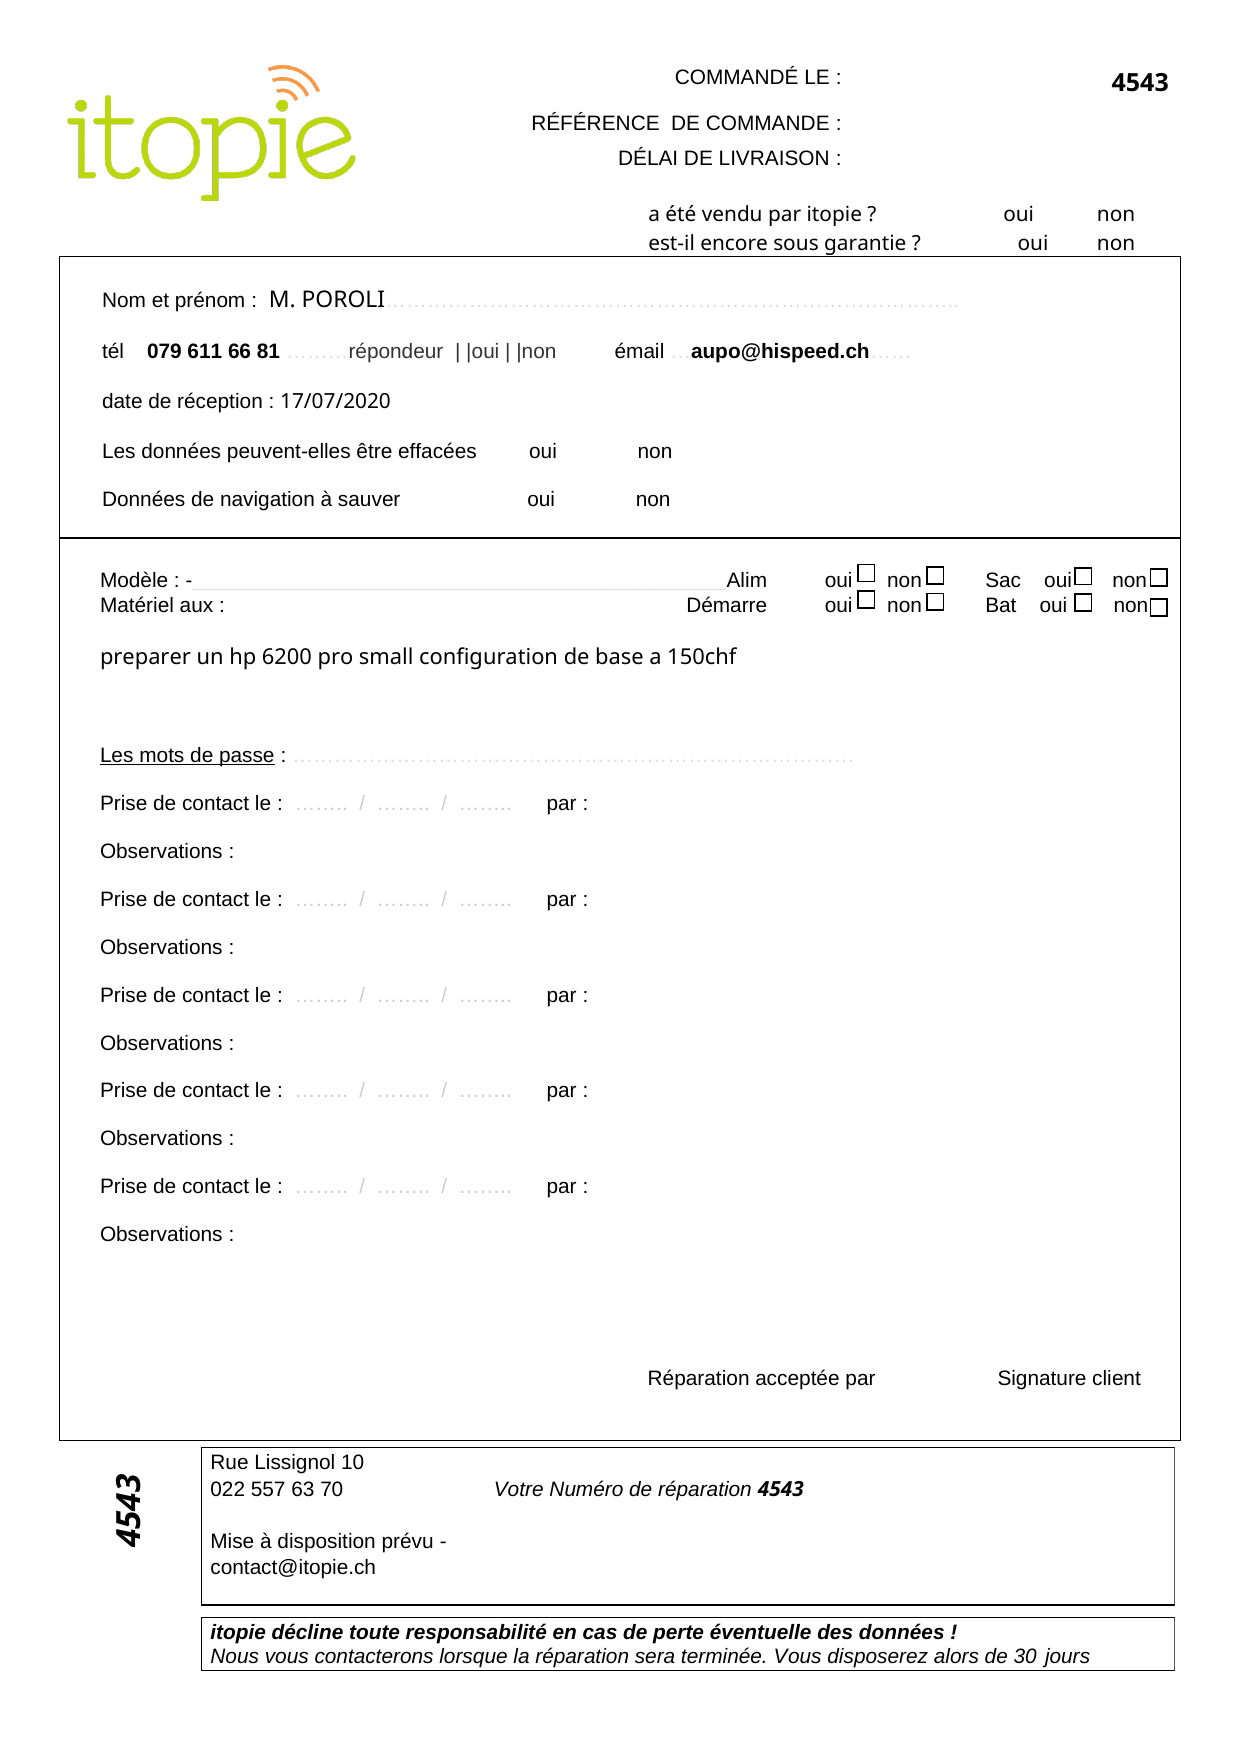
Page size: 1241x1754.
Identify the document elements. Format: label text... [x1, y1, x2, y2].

table_header 4543 [59, 1441, 195, 1677]
text Observations : [60, 1219, 1180, 1246]
text date de réception : 17/07/2020 [60, 383, 1180, 415]
picture [67, 65, 356, 201]
table_header 4543 [847, 59, 1180, 104]
table_cell DÉLAI DE LIVRAISON : [490, 140, 847, 175]
text Observations : [60, 836, 1180, 863]
table_header COMMANDÉ LE : [490, 59, 847, 104]
text Nom et prénom : M. POROLI……………………………………………………………………….. [60, 280, 1180, 314]
text Réparation acceptée par Signature client [60, 1363, 1180, 1390]
text Les mots de passe : ……………………………………………………………………… [60, 740, 1180, 767]
text est-il encore sous garantie ? oui non [59, 228, 1181, 256]
text Prise de contact le : …….. / …….. / …….. par : [60, 1171, 1180, 1198]
text a été vendu par itopie ? oui non [59, 199, 1181, 228]
text Prise de contact le : …….. / …….. / …….. par : [60, 979, 1180, 1006]
text Prise de contact le : …….. / …….. / …….. par : [60, 1075, 1180, 1102]
text Les données peuvent-elles être effacées oui non [60, 436, 1180, 463]
table_header Rue Lissignol 10 022 557 63 70 Votre Numéro de réparation 4543 Mise à disposition prévu - contact@itopie.ch [195, 1441, 1180, 1611]
text Prise de contact le : …….. / …….. / …….. par : [60, 788, 1180, 815]
table_cell itopie décline toute responsabilité en cas de perte éventuelle des données ! Nous vous contacterons lorsque la réparation sera terminée. Vous disposerez alors de 30 jours [195, 1611, 1180, 1677]
text Observations : [60, 1123, 1180, 1150]
text tél 079 611 66 81 ………répondeur | |oui | |non émail …aupo@hispeed.ch…… [60, 335, 1180, 362]
text Observations : [60, 931, 1180, 958]
table_cell [847, 105, 1180, 140]
text Modèle : - Alim oui non Sac oui non [948, 562, 1180, 590]
text Modèle : - Alim oui non Sac oui non [879, 562, 925, 590]
text preparer un hp 6200 pro small configuration de base a 150chf [60, 638, 1180, 671]
text Observations : [60, 1027, 1180, 1054]
table_cell [847, 140, 1180, 175]
text Matériel aux : Démarre oui non Bat oui non [60, 590, 1180, 617]
text Modèle : - Alim oui non Sac oui non [60, 562, 856, 590]
text Prise de contact le : …….. / …….. / …….. par : [60, 883, 1180, 911]
text Données de navigation à sauver oui non [60, 484, 1180, 511]
table_cell RÉFÉRENCE DE COMMANDE : [490, 105, 847, 140]
